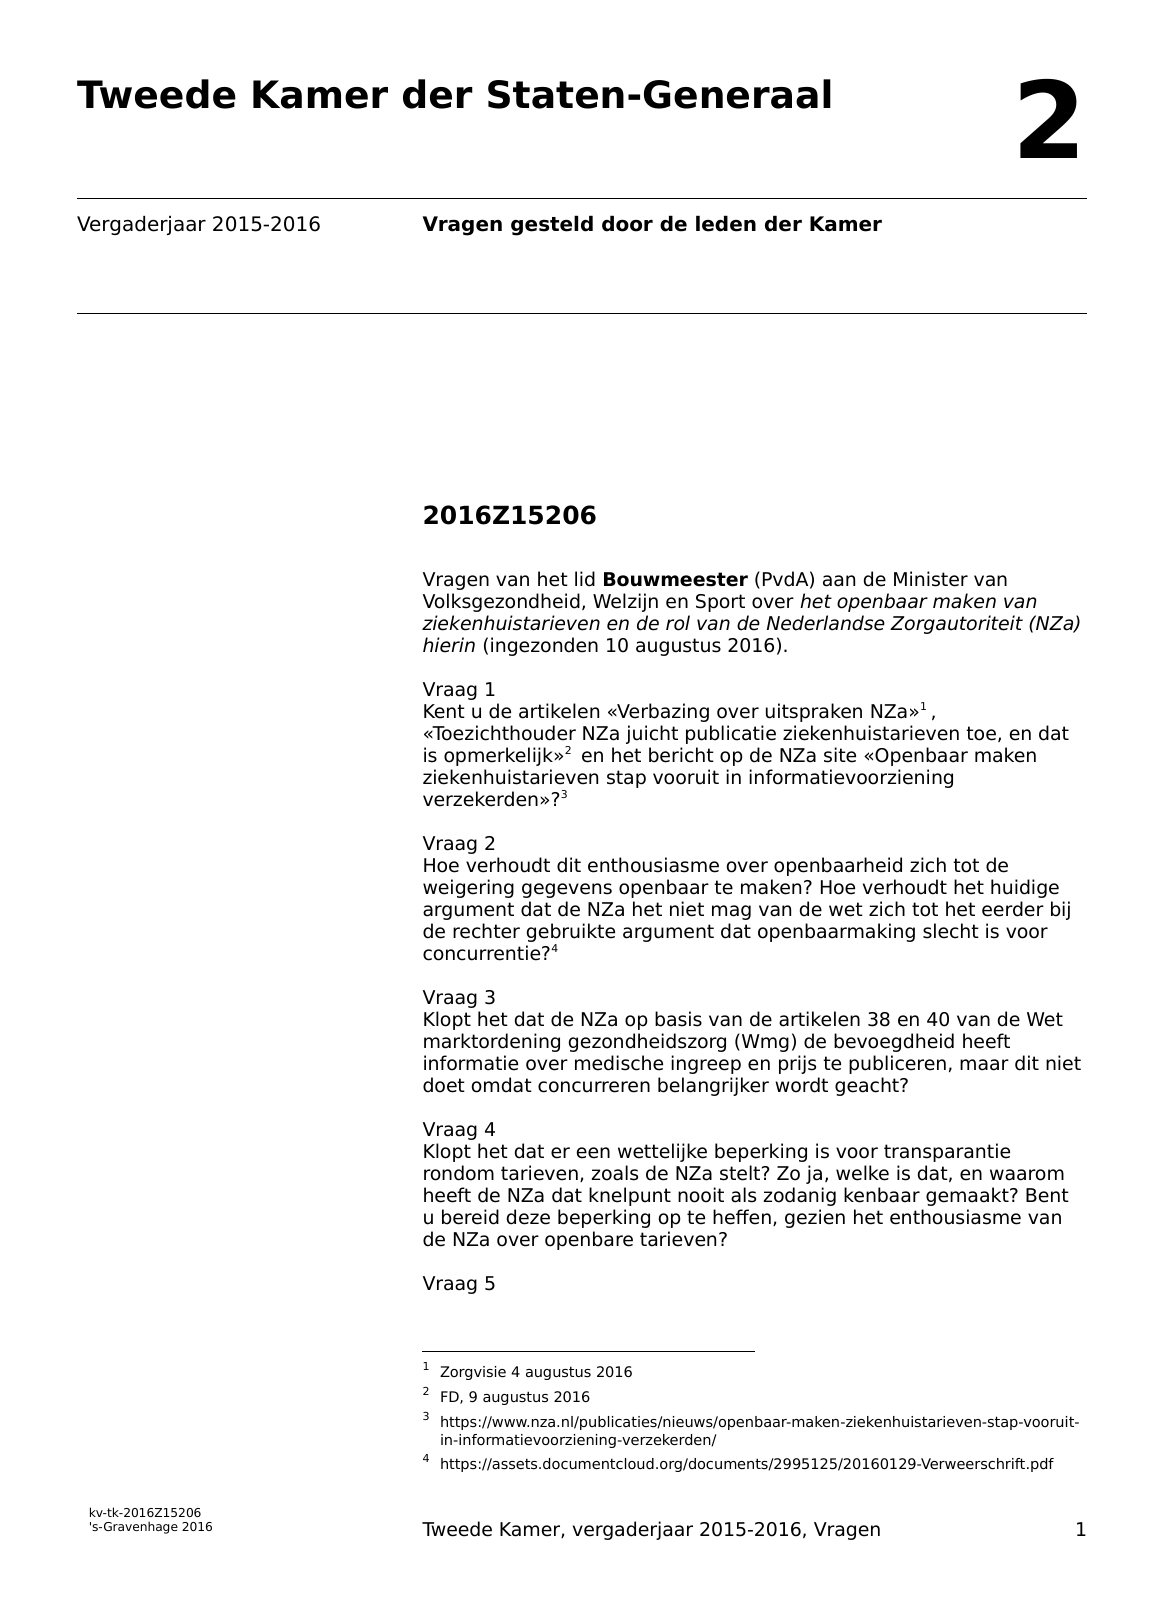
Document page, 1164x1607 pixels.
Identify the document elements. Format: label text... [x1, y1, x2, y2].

text https://www.nza.nl/publicaties/nieuws/openbaar-maken-ziekenhuistarieven-stap-vooruit-in-informatievoorziening-verzekerden/ [422, 1410, 1087, 1449]
table_cell Vragen gesteld door de leden der Kamer [422, 199, 1087, 313]
text Kent u de artikelen «Verbazing over uitspraken NZa», «Toezichthouder NZa juicht publicatie ziekenhuistarieven toe, en dat is opmerkelijk» en het bericht op de NZa site «Openbaar maken ziekenhuistarieven stap vooruit in informatievoorziening verzekerden»? [422, 701, 1087, 811]
text Vraag 3 [422, 987, 1087, 1009]
text 's-Gravenhage 2016 [88, 1520, 323, 1534]
text Klopt het dat de NZa op basis van de artikelen 38 en 40 van de Wet marktordening gezondheidszorg (Wmg) de bevoegdheid heeft informatie over medische ingreep en prijs te publiceren, maar dit niet doet omdat concurreren belangrijker wordt geacht? [422, 1009, 1087, 1097]
text Hoe verhoudt dit enthousiasme over openbaarheid zich tot de weigering gegevens openbaar te maken? Hoe verhoudt het huidige argument dat de NZa het niet mag van de wet zich tot het eerder bij de rechter gebruikte argument dat openbaarmaking slecht is voor concurrentie? [422, 855, 1087, 965]
text 2016Z15206 [422, 501, 1087, 531]
text Vraag 5 [422, 1273, 1087, 1295]
text Vragen van het lid Bouwmeester (PvdA) aan de Minister van Volksgezondheid, Welzijn en Sport over het openbaar maken van ziekenhuistarieven en de rol van de Nederlandse Zorgautoriteit (NZa) hierin (ingezonden 10 augustus 2016). [422, 569, 1087, 657]
text kv-tk-2016Z15206 [88, 1506, 323, 1520]
text Klopt het dat er een wettelijke beperking is voor transparantie rondom tarieven, zoals de NZa stelt? Zo ja, welke is dat, en waarom heeft de NZa dat knelpunt nooit als zodanig kenbaar gemaakt? Bent u bereid deze beperking op te heffen, gezien het enthousiasme van de NZa over openbare tarieven? [422, 1141, 1087, 1251]
text https://assets.documentcloud.org/documents/2995125/20160129-Verweerschrift.pdf [422, 1452, 1087, 1474]
table_cell Vergaderjaar 2015-2016 [77, 199, 422, 313]
text FD, 9 augustus 2016 [422, 1385, 1087, 1407]
table_header Tweede Kamer der Staten-Generaal [77, 59, 886, 198]
table_header 2 [886, 59, 1087, 198]
text Vraag 4 [422, 1119, 1087, 1141]
text Vraag 1 [422, 679, 1087, 701]
text Zorgvisie 4 augustus 2016 [422, 1360, 1087, 1382]
text Vraag 2 [422, 833, 1087, 855]
